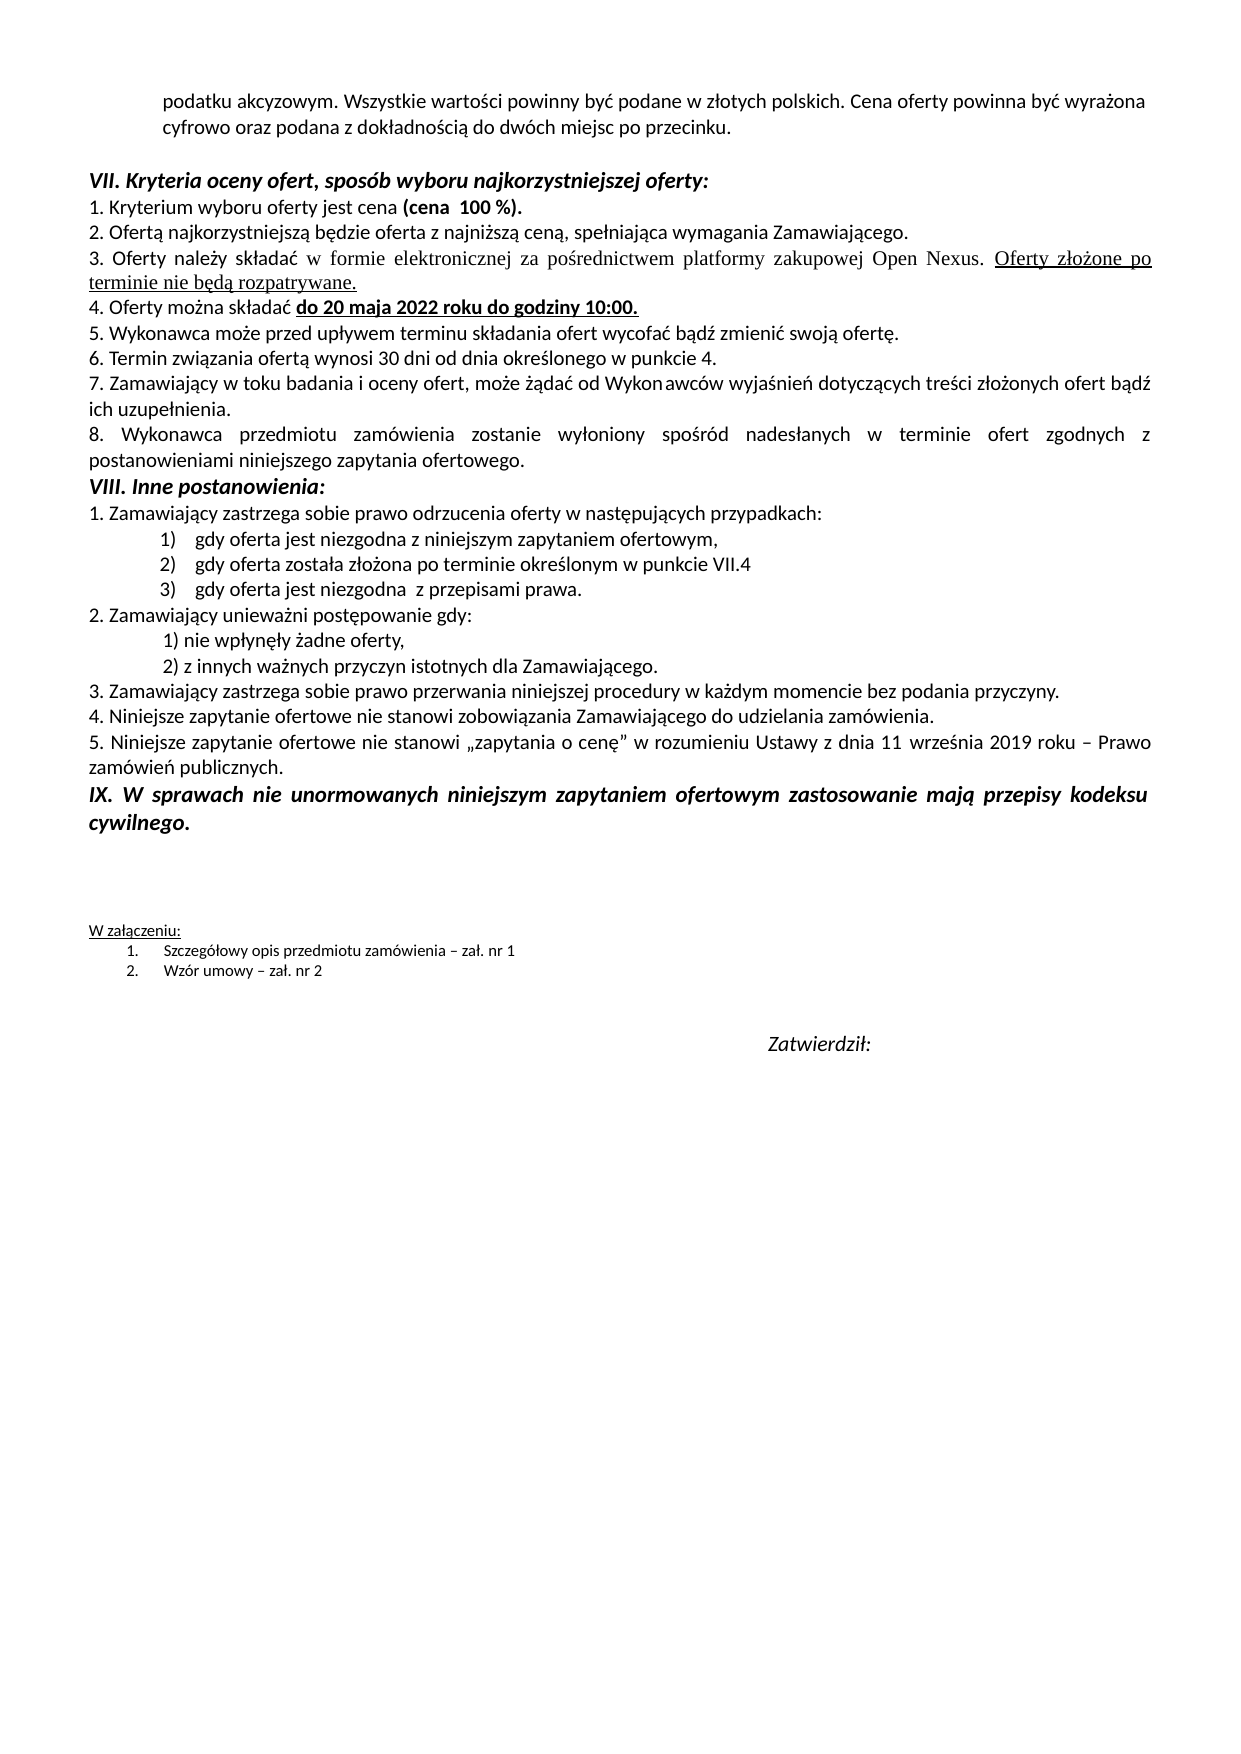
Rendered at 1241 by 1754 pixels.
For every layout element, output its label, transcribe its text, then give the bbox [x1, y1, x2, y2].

text podatku akcyzowym. Wszystkie wartości powinny być podane w złotych polskich. Cena oferty powinna być wyrażona cyfrowo oraz podana z dokładnością do dwóch miejsc po przecinku. [88, 88, 1152, 139]
text 5. Wykonawca może przed upływem terminu składania ofert wycofać bądź zmienić swoją ofertę. [88, 320, 1152, 345]
text 2) z innych ważnych przyczyn istotnych dla Zamawiającego. [88, 653, 1152, 678]
text 3. Oferty należy składać w formie elektronicznej za pośrednictwem platformy zakupowej Open Nexus. Oferty złożone po terminie nie będą rozpatrywane. [88, 245, 1152, 294]
text 3. Zamawiający zastrzega sobie prawo przerwania niniejszej procedury w każdym momencie bez podania przyczyny. [88, 678, 1152, 704]
text 4. Niniejsze zapytanie ofertowe nie stanowi zobowiązania Zamawiającego do udzielania zamówienia. [88, 704, 1152, 729]
text W załączeniu: [88, 920, 1152, 940]
list gdy oferta została złożona po terminie określonym w punkcie VII.4 [159, 551, 1152, 577]
text 1) nie wpłynęły żadne oferty, [88, 627, 1152, 653]
text 5. Niniejsze zapytanie ofertowe nie stanowi „zapytania o cenę” w rozumieniu Ustawy z dnia 11 września 2019 roku – Prawo zamówień publicznych. [88, 729, 1152, 780]
text VII. Kryteria oceny ofert, sposób wyboru najkorzystniejszej oferty: [88, 166, 1152, 194]
text Zatwierdził: [88, 1029, 1152, 1057]
text 6. Termin związania ofertą wynosi 30 dni od dnia określonego w punkcie 4. [88, 345, 1152, 371]
text VIII. Inne postanowienia: [88, 472, 1152, 500]
text 7. Zamawiający w toku badania i oceny ofert, może żądać od Wykonawców wyjaśnień dotyczących treści złożonych ofert bądź ich uzupełnienia. [88, 371, 1152, 421]
list gdy oferta jest niezgodna z przepisami prawa. [159, 577, 1152, 602]
text 8. Wykonawca przedmiotu zamówienia zostanie wyłoniony spośród nadesłanych w terminie ofert zgodnych z postanowieniami niniejszego zapytania ofertowego. [88, 421, 1152, 472]
text 1. Kryterium wyboru oferty jest cena (cena 100 %). [88, 194, 1152, 219]
text 2. Ofertą najkorzystniejszą będzie oferta z najniższą ceną, spełniająca wymagania Zamawiającego. [88, 219, 1152, 245]
text IX. W sprawach nie unormowanych niniejszym zapytaniem ofertowym zastosowanie mają przepisy kodeksu cywilnego. [88, 780, 1152, 836]
list gdy oferta jest niezgodna z niniejszym zapytaniem ofertowym, [159, 526, 1152, 551]
text 4. Oferty można składać do 20 maja 2022 roku do godziny 10:00. [88, 294, 1152, 320]
text 2. Zamawiający unieważni postępowanie gdy: [88, 602, 1152, 627]
list Wzór umowy – zał. nr 2 [126, 961, 1152, 981]
text 1. Zamawiający zastrzega sobie prawo odrzucenia oferty w następujących przypadkach: [88, 500, 1152, 526]
list Szczegółowy opis przedmiotu zamówienia – zał. nr 1 [126, 940, 1152, 961]
